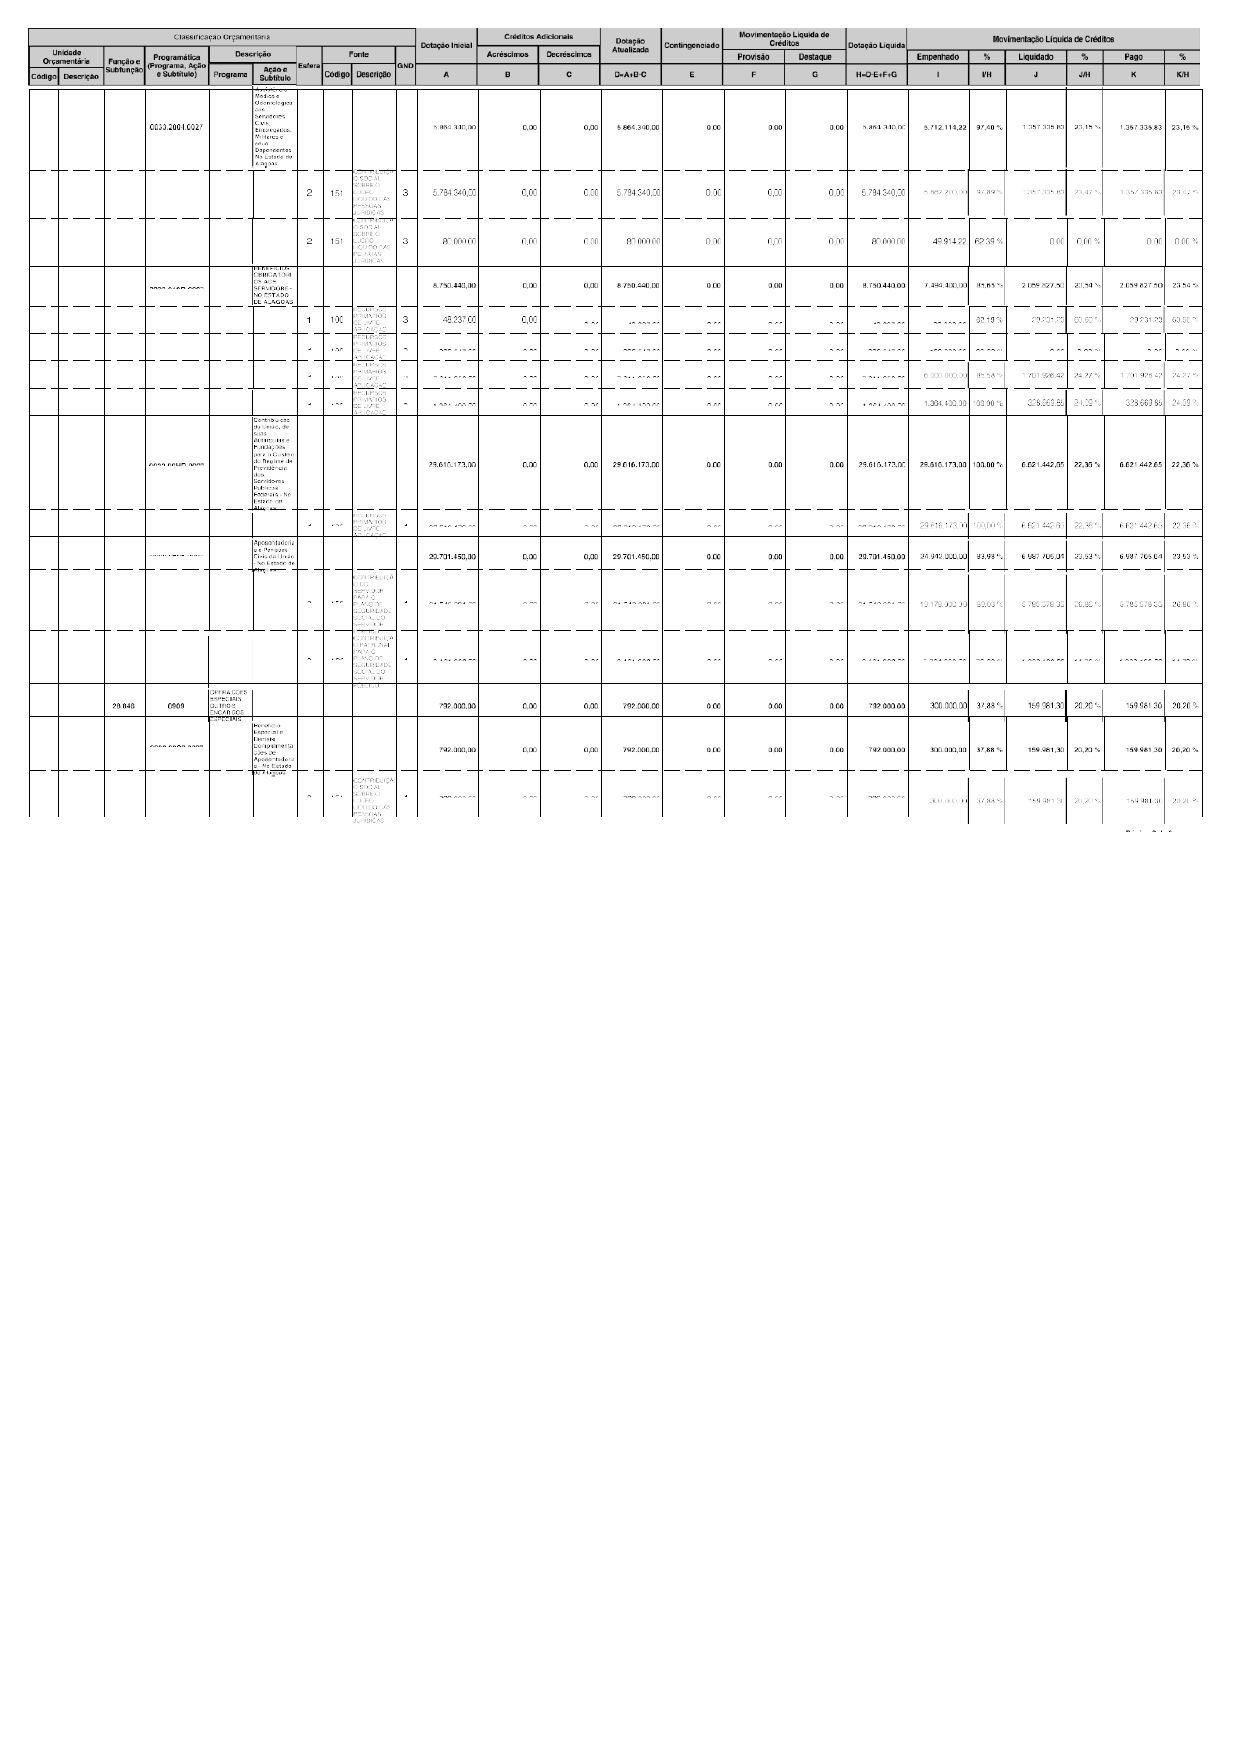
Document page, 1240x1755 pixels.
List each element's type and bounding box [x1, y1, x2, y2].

table_cell [1007, 306, 1065, 333]
table_cell [602, 267, 662, 306]
table_cell [298, 170, 323, 218]
table_cell [254, 569, 297, 630]
table_cell [353, 388, 396, 414]
table_cell [210, 537, 251, 569]
table_cell [663, 267, 724, 306]
table_cell [146, 306, 209, 333]
table_cell [663, 360, 724, 387]
table_cell [970, 388, 1006, 414]
table_header [663, 90, 724, 170]
table_cell [848, 684, 908, 716]
table_cell [1105, 717, 1165, 770]
table_cell [602, 569, 662, 630]
table_cell [1007, 630, 1067, 683]
table_cell [1165, 306, 1202, 333]
table_cell [541, 218, 601, 266]
table_cell [663, 537, 724, 569]
table_cell [353, 267, 396, 306]
table_cell [541, 684, 601, 716]
table_cell [59, 684, 104, 716]
table_cell [909, 360, 1067, 387]
table_cell [602, 360, 662, 387]
table_cell [146, 509, 209, 536]
table_cell [725, 416, 785, 509]
table_cell [418, 360, 478, 387]
table_cell [725, 509, 785, 536]
table_cell [418, 509, 478, 536]
table_cell [298, 684, 323, 716]
table_cell [397, 569, 417, 630]
table_cell [541, 267, 601, 306]
table_cell [1165, 537, 1202, 569]
table_cell [479, 630, 540, 683]
table_cell [30, 416, 58, 509]
table_cell [353, 171, 396, 218]
table_cell [353, 631, 396, 683]
table_cell [602, 717, 662, 770]
table_cell [479, 770, 540, 817]
table_cell [1068, 630, 1104, 683]
table_cell [397, 360, 417, 387]
table_cell [479, 360, 540, 387]
table_cell [970, 333, 1006, 360]
table_cell [602, 630, 662, 683]
table_cell [418, 537, 478, 569]
table_cell [59, 770, 104, 817]
table_cell [786, 684, 847, 716]
table_cell [909, 388, 969, 414]
table_cell [324, 218, 352, 266]
table_cell [210, 509, 297, 536]
table_cell [1166, 630, 1202, 683]
table_cell [105, 388, 145, 414]
table_cell [602, 684, 662, 716]
table_cell [59, 569, 104, 630]
table_cell [663, 388, 724, 414]
table_cell [146, 717, 209, 770]
table_cell [210, 306, 253, 333]
table_cell [848, 333, 908, 360]
table_cell [1007, 218, 1067, 266]
table_cell [602, 537, 662, 569]
table_cell [909, 416, 969, 509]
table_cell [1166, 218, 1202, 266]
table_header [397, 90, 417, 170]
table_header [1067, 90, 1102, 170]
table_cell [541, 170, 601, 218]
table_cell [848, 416, 908, 509]
table_cell [725, 537, 785, 569]
table_cell [59, 537, 104, 569]
table_cell [602, 509, 662, 536]
table_cell [725, 267, 785, 306]
table_cell [786, 630, 847, 683]
table_cell [479, 170, 540, 218]
table_cell [146, 684, 297, 716]
table_cell [254, 306, 297, 333]
table_cell [105, 717, 145, 770]
table_cell [541, 630, 601, 683]
table_cell [298, 360, 323, 387]
table_cell [479, 684, 540, 716]
table_cell [418, 388, 478, 414]
table_cell [541, 416, 601, 509]
table_cell [30, 537, 58, 569]
table_cell [418, 717, 478, 770]
table_cell [30, 569, 58, 630]
table_cell [324, 684, 352, 716]
table_cell [146, 218, 209, 266]
table_cell [602, 333, 662, 360]
table_cell [1067, 306, 1102, 333]
table_cell [105, 170, 145, 218]
table_cell [725, 333, 785, 360]
table_cell [969, 267, 1004, 306]
table_cell [210, 388, 252, 414]
table_cell [324, 537, 352, 569]
table_cell [146, 569, 209, 630]
table_cell [479, 267, 540, 306]
table_cell [418, 630, 478, 683]
table_cell [1166, 333, 1202, 360]
table_cell [479, 569, 540, 630]
table_cell [1007, 388, 1065, 414]
table_cell [909, 684, 1202, 716]
table_cell [298, 218, 323, 266]
table_cell [541, 569, 601, 630]
table_cell [397, 509, 417, 536]
table_cell [353, 360, 396, 387]
table_cell [30, 218, 58, 266]
table_header [1103, 90, 1165, 170]
table_cell [848, 509, 908, 536]
table_cell [1068, 416, 1104, 509]
table_header [418, 90, 478, 170]
table_cell [848, 218, 908, 266]
table_cell [725, 306, 785, 333]
table_cell [30, 717, 58, 770]
table_cell [324, 333, 352, 360]
table_cell [663, 218, 724, 266]
table_cell [1007, 717, 1067, 770]
table_cell [418, 267, 478, 306]
table_cell [418, 770, 478, 817]
table_cell [1165, 388, 1202, 414]
table_cell [663, 333, 724, 360]
table_cell [970, 218, 1006, 266]
table_cell [909, 717, 969, 770]
table_cell [418, 218, 478, 266]
table_cell [30, 306, 58, 333]
table_cell [786, 218, 847, 266]
table_cell [59, 218, 104, 266]
table_cell [663, 770, 724, 817]
table_cell [105, 360, 145, 387]
table_cell [254, 360, 297, 387]
table_cell [1068, 218, 1104, 266]
table_cell [30, 770, 58, 817]
table_cell [210, 569, 253, 630]
table_cell [1067, 267, 1102, 306]
table_cell [479, 717, 540, 770]
table_cell [786, 509, 847, 536]
table_cell [418, 170, 478, 218]
table_cell [324, 388, 352, 414]
table_cell [30, 170, 58, 218]
table_cell [105, 306, 145, 333]
table_cell [324, 569, 352, 630]
table_cell [146, 267, 209, 306]
table_cell [146, 360, 209, 387]
table_cell [210, 267, 252, 306]
table_cell [909, 170, 1202, 218]
table_cell [1165, 267, 1202, 306]
table_header [105, 90, 145, 170]
table_cell [1105, 360, 1202, 387]
table_cell [146, 388, 209, 414]
table_cell [298, 509, 323, 536]
table_cell [909, 333, 969, 360]
table_cell [541, 360, 601, 387]
table_cell [541, 306, 601, 333]
table_cell [602, 388, 662, 414]
table_cell [324, 717, 352, 770]
table_cell [105, 416, 145, 509]
table_cell [146, 333, 209, 360]
table_cell [59, 630, 104, 683]
table_cell [353, 537, 396, 569]
table_cell [663, 717, 724, 770]
table_cell [786, 416, 847, 509]
table_cell [848, 569, 908, 630]
table_cell [725, 630, 785, 683]
table_cell [254, 770, 297, 817]
table_cell [397, 537, 417, 569]
table_header [353, 90, 396, 170]
table_cell [298, 630, 323, 683]
table_cell [298, 333, 323, 360]
table_header [479, 90, 540, 170]
table_cell [59, 333, 104, 360]
table_cell [397, 267, 417, 306]
table_cell [725, 388, 785, 414]
table_cell [1005, 537, 1065, 569]
table_cell [970, 416, 1006, 509]
table_cell [602, 416, 662, 509]
table_cell [909, 267, 968, 306]
table_cell [1103, 306, 1163, 333]
table_header [298, 90, 323, 170]
table_cell [353, 569, 396, 630]
table_cell [541, 388, 601, 414]
table_cell [59, 388, 104, 414]
table_cell [725, 170, 785, 218]
table_cell [1007, 416, 1067, 509]
table_cell [324, 509, 352, 536]
table_cell [353, 416, 396, 509]
table_cell [1103, 537, 1164, 569]
table_header [725, 90, 785, 170]
table_cell [146, 537, 209, 569]
table_cell [253, 537, 296, 569]
table_cell [541, 509, 601, 536]
table_cell [909, 509, 1202, 536]
table_cell [479, 416, 540, 509]
table_cell [253, 416, 296, 509]
table_cell [602, 306, 662, 333]
table_cell [602, 170, 662, 218]
table_cell [909, 218, 969, 266]
table_cell [786, 360, 847, 387]
table_cell [909, 537, 967, 569]
table_cell [1105, 630, 1165, 683]
table_header [146, 90, 209, 170]
table_cell [970, 717, 1006, 770]
table_cell [1166, 717, 1202, 770]
table_cell [253, 267, 297, 306]
table_cell [786, 569, 847, 630]
table_cell [1068, 717, 1104, 770]
table_cell [725, 569, 785, 630]
table_cell [210, 170, 253, 218]
table_cell [298, 770, 323, 817]
table_cell [105, 630, 145, 683]
table_cell [353, 770, 396, 817]
table_cell [663, 684, 724, 716]
table_cell [105, 684, 145, 716]
table_cell [397, 306, 417, 333]
table_cell [1005, 267, 1065, 306]
table_header [210, 90, 297, 170]
table_cell [298, 388, 323, 414]
table_cell [254, 170, 297, 218]
table_cell [397, 630, 417, 683]
table_cell [1103, 388, 1163, 414]
table_cell [324, 416, 352, 509]
table_cell [146, 170, 209, 218]
table_cell [663, 509, 724, 536]
table_cell [725, 218, 785, 266]
table_cell [30, 509, 58, 536]
table_cell [298, 306, 323, 333]
table_cell [970, 306, 1006, 333]
table_cell [848, 770, 908, 817]
table_cell [848, 630, 908, 683]
table_cell [1103, 267, 1164, 306]
table_cell [1105, 333, 1165, 360]
table_cell [1105, 416, 1165, 509]
table_cell [786, 770, 847, 817]
table_cell [786, 717, 847, 770]
table_cell [1105, 218, 1165, 266]
table_cell [786, 388, 847, 414]
table_cell [1067, 388, 1102, 414]
table_header [324, 90, 352, 170]
table_header [909, 90, 969, 170]
table_cell [786, 267, 847, 306]
table_cell [353, 684, 396, 716]
table_cell [298, 537, 323, 569]
table_header [848, 90, 908, 170]
table_cell [105, 267, 145, 306]
table_cell [210, 416, 251, 509]
table_header [59, 90, 104, 170]
table_cell [30, 684, 58, 716]
table_cell [30, 360, 58, 387]
table_cell [397, 717, 417, 770]
table_cell [210, 770, 253, 817]
table_cell [324, 267, 352, 306]
table_cell [541, 770, 601, 817]
table_cell [663, 630, 724, 683]
table_cell [848, 717, 908, 770]
table_cell [909, 630, 969, 683]
table_cell [353, 219, 396, 266]
table_cell [397, 416, 417, 509]
table_cell [30, 630, 58, 683]
table_cell [59, 360, 104, 387]
table_cell [663, 569, 724, 630]
table_cell [479, 388, 540, 414]
table_cell [786, 306, 847, 333]
table_cell [105, 333, 145, 360]
table_cell [210, 717, 297, 770]
table_cell [105, 509, 145, 536]
table_cell [1166, 416, 1202, 509]
table_cell [397, 218, 417, 266]
table_cell [353, 509, 396, 536]
table_cell [254, 333, 297, 360]
table_cell [30, 388, 58, 414]
table_cell [324, 170, 352, 218]
table_cell [786, 333, 847, 360]
table_cell [210, 333, 253, 360]
table_cell [397, 170, 417, 218]
table_cell [324, 630, 352, 683]
table_cell [541, 537, 601, 569]
table_cell [324, 360, 352, 387]
table_cell [59, 267, 104, 306]
table_cell [848, 360, 908, 387]
table_cell [59, 306, 104, 333]
table_cell [59, 509, 104, 536]
table_cell [353, 333, 396, 360]
table_cell [146, 630, 297, 683]
table_cell [418, 684, 478, 716]
table_header [1007, 90, 1065, 170]
table_cell [30, 267, 58, 306]
table_cell [786, 170, 847, 218]
table_cell [298, 267, 323, 306]
table_cell [59, 170, 104, 218]
table_cell [602, 218, 662, 266]
table_cell [479, 509, 540, 536]
table_cell [253, 388, 297, 414]
table_cell [786, 537, 847, 569]
table_cell [541, 717, 601, 770]
table_cell [479, 218, 540, 266]
table_cell [298, 717, 323, 770]
table_cell [725, 684, 785, 716]
table_cell [59, 416, 104, 509]
table_header [602, 90, 662, 170]
table_cell [298, 569, 323, 630]
table_cell [210, 218, 297, 266]
table_cell [105, 218, 145, 266]
table_cell [725, 360, 785, 387]
table_cell [324, 770, 352, 817]
table_cell [30, 333, 58, 360]
table_cell [418, 416, 478, 509]
table_cell [848, 537, 908, 569]
table_cell [1068, 360, 1104, 387]
table_cell [324, 306, 352, 333]
table_cell [479, 306, 540, 333]
table_cell [848, 267, 908, 306]
table_cell [1007, 333, 1067, 360]
table_cell [418, 333, 478, 360]
table_cell [663, 170, 724, 218]
table_cell [848, 388, 908, 414]
table_cell [541, 333, 601, 360]
table_header [970, 90, 1006, 170]
table_cell [1068, 333, 1104, 360]
table_cell [146, 770, 209, 817]
table_cell [298, 416, 323, 509]
table_header [541, 90, 601, 170]
table_cell [663, 306, 724, 333]
table_cell [909, 306, 969, 333]
table_header [1166, 90, 1202, 170]
table_cell [105, 770, 145, 817]
table_cell [479, 333, 540, 360]
table_cell [397, 333, 417, 360]
table_cell [418, 569, 478, 630]
table_header [30, 90, 58, 170]
table_cell [848, 170, 908, 218]
table_cell [1068, 537, 1102, 569]
table_header [786, 90, 847, 170]
table_cell [970, 630, 1006, 683]
table_cell [479, 537, 540, 569]
table_cell [969, 537, 1004, 569]
table_cell [663, 416, 724, 509]
table_cell [909, 770, 1202, 817]
table_cell [210, 360, 253, 387]
table_cell [397, 684, 417, 716]
table_cell [105, 537, 145, 569]
table_cell [725, 717, 785, 770]
table_cell [353, 307, 396, 333]
table_cell [725, 770, 785, 817]
table_cell [418, 306, 478, 333]
table_cell [909, 569, 1202, 630]
table_cell [602, 770, 662, 817]
table_cell [353, 717, 396, 770]
table_cell [848, 306, 908, 333]
table_cell [105, 569, 145, 630]
table_cell [59, 717, 104, 770]
table_cell [397, 770, 417, 817]
table_cell [146, 416, 209, 509]
table_cell [397, 388, 417, 414]
